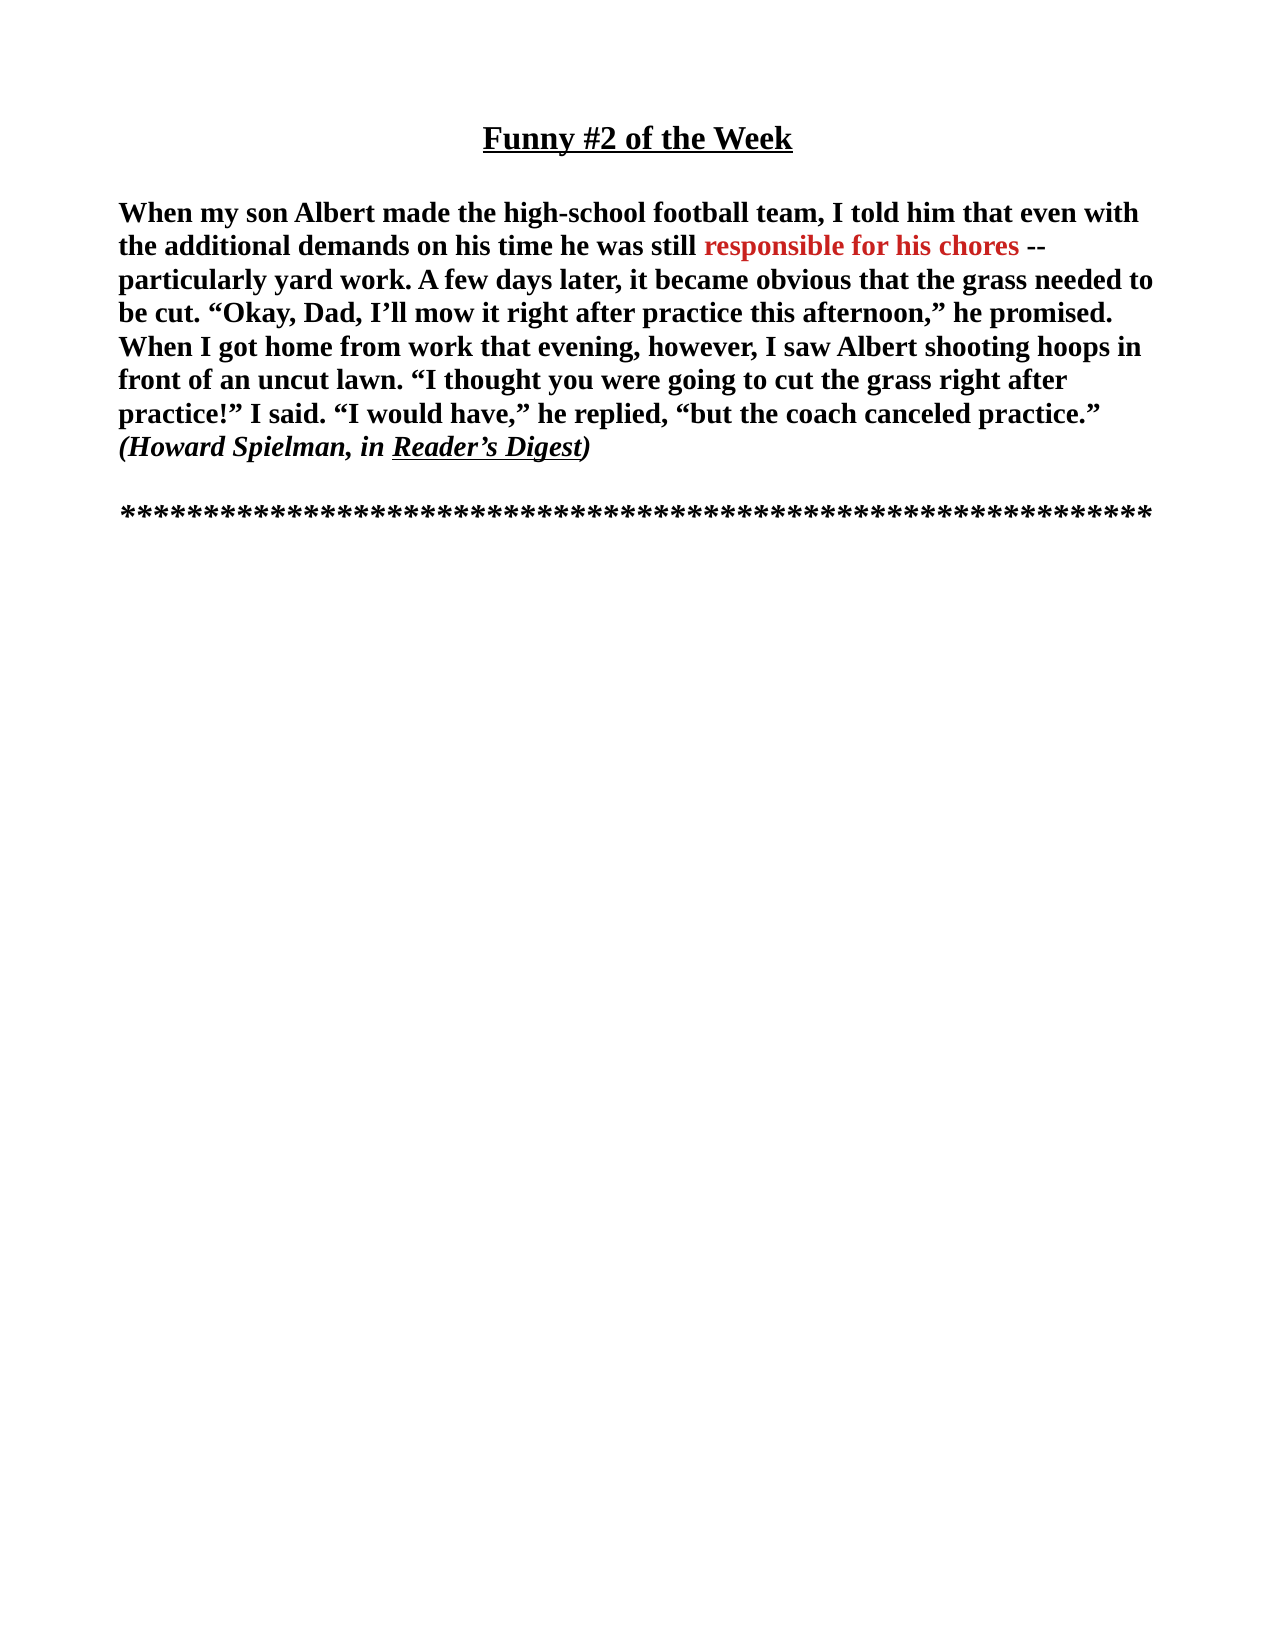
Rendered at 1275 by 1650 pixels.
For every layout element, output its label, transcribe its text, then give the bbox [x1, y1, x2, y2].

text Funny #2 of the Week [118, 118, 1157, 156]
text When my son Albert made the high-school football team, I told him that even with the additional demands on his time he was still responsible for his chores -- particularly yard work. A few days later, it became obvious that the grass needed to be cut. “Okay, Dad, I’ll mow it right after practice this afternoon,” he promised. When I got home from work that evening, however, I saw Albert shooting hoops in front of an uncut lawn. “I thought you were going to cut the grass right after practice!” I said. “I would have,” he replied, “but the coach canceled practice.” (Howard Spielman, in Reader’s Digest) [118, 195, 1157, 463]
text ************************************************************** [118, 497, 1157, 535]
